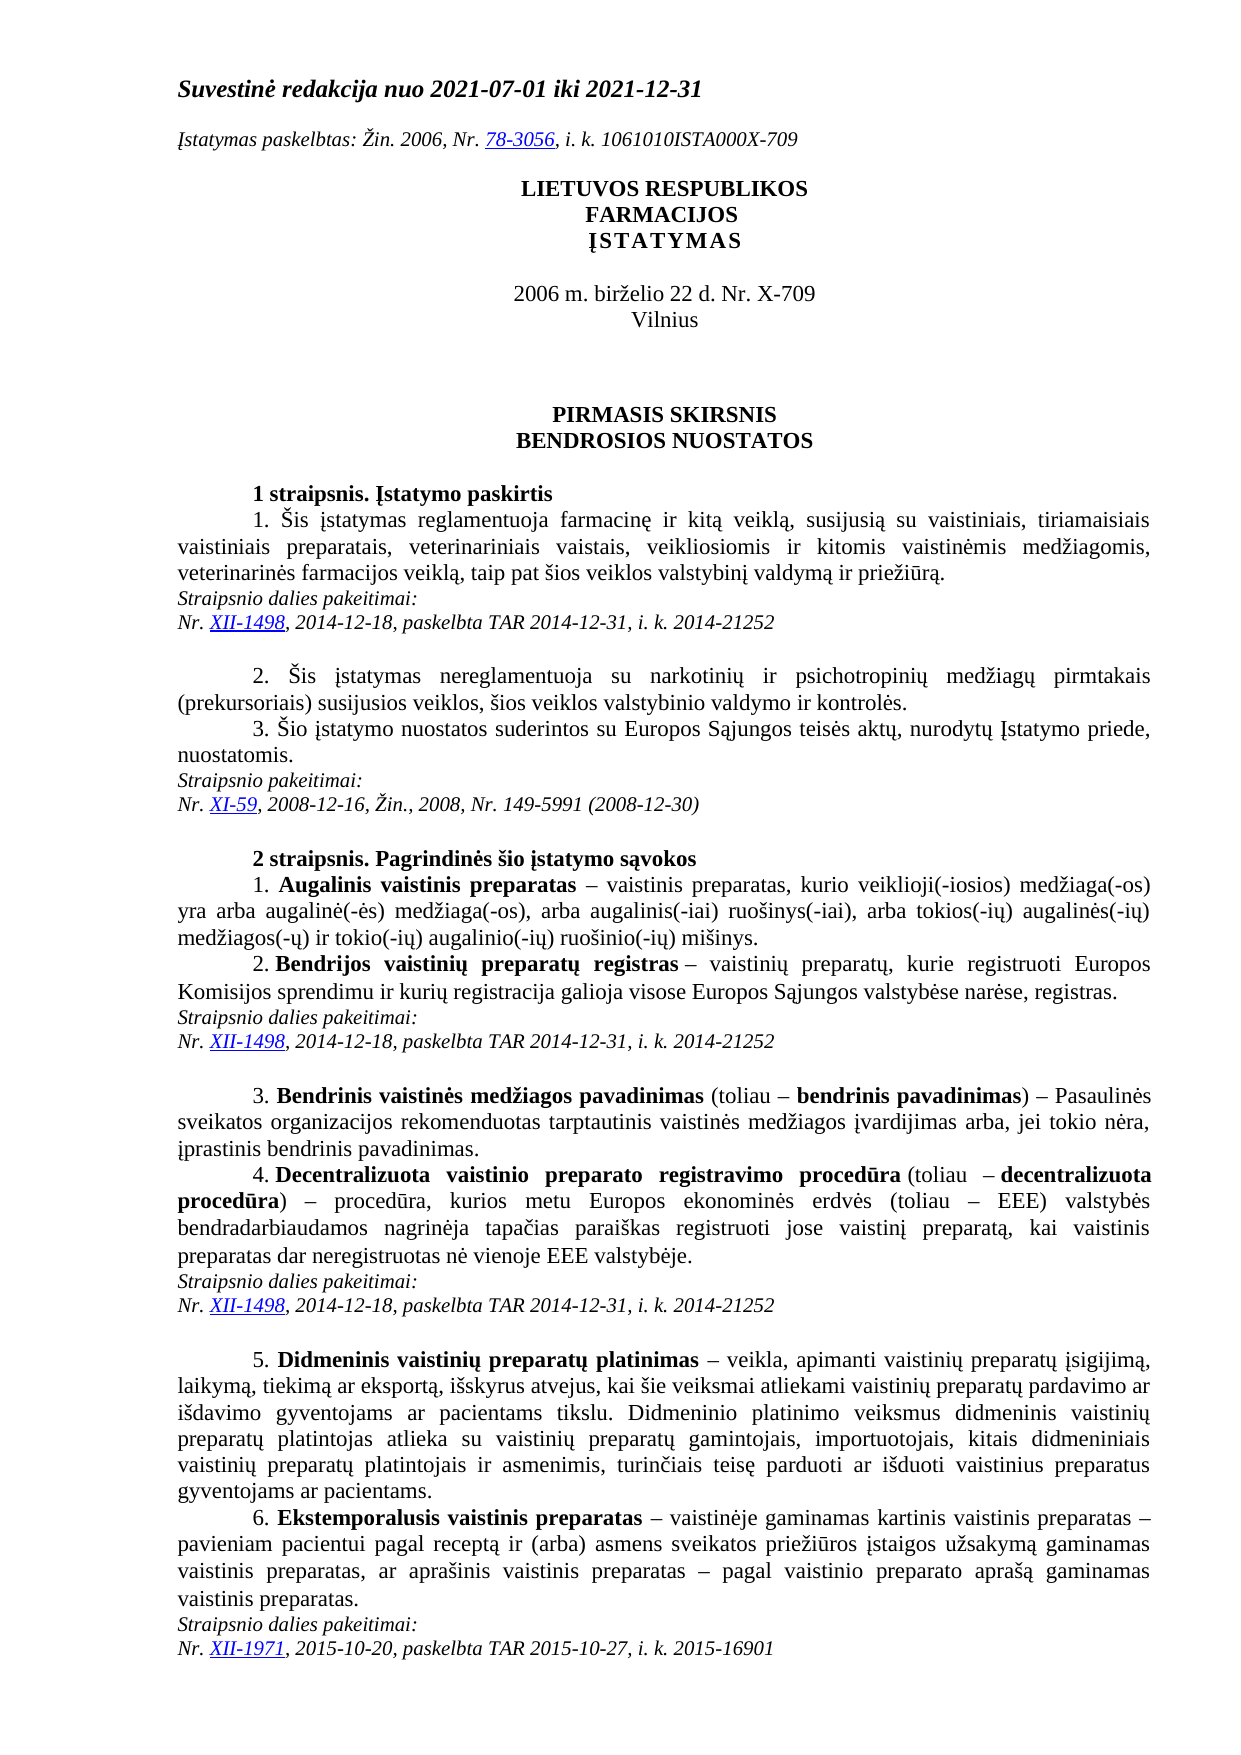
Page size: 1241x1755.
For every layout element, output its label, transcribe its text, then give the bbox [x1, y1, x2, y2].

text PIRMASIS SKIRSNIS [177, 401, 1152, 427]
text FARMACIJOS [177, 201, 1152, 227]
text 2. Bendrijos vaistinių preparatų registras – vaistinių preparatų, kurie registruoti Europos Komisijos sprendimu ir kurių registracija galioja visose Europos Sąjungos valstybėse narėse, registras. [177, 950, 1152, 1005]
text 2006 m. birželio 22 d. Nr. X-709 Vilnius [177, 280, 1152, 333]
text Nr. XII-1498, 2014-12-18, paskelbta TAR 2014-12-31, i. k. 2014-21252 [177, 609, 1152, 634]
text 4. Decentralizuota vaistinio preparato registravimo procedūra (toliau – decentralizuota procedūra) – procedūra, kurios metu Europos ekonominės erdvės (toliau – EEE) valstybės bendradarbiaudamos nagrinėja tapačias paraiškas registruoti jose vaistinį preparatą, kai vaistinis preparatas dar neregistruotas nė vienoje EEE valstybėje. [177, 1161, 1152, 1269]
text Įstatymas paskelbtas: Žin. 2006, Nr. 78-3056, i. k. 1061010ISTA000X-709 [177, 127, 1152, 151]
text Nr. XII-1498, 2014-12-18, paskelbta TAR 2014-12-31, i. k. 2014-21252 [177, 1029, 1152, 1053]
text Nr. XII-1971, 2015-10-20, paskelbta TAR 2015-10-27, i. k. 2015-16901 [177, 1636, 1152, 1660]
text Straipsnio dalies pakeitimai: [177, 1269, 1152, 1293]
text 3. Šio įstatymo nuostatos suderintos su Europos Sąjungos teisės aktų, nurodytų Įstatymo priede, nuostatomis. [177, 715, 1152, 768]
text Nr. XI-59, 2008-12-16, Žin., 2008, Nr. 149-5991 (2008-12-30) [177, 792, 1152, 816]
text Nr. XII-1498, 2014-12-18, paskelbta TAR 2014-12-31, i. k. 2014-21252 [177, 1293, 1152, 1317]
text Suvestinė redakcija nuo 2021-07-01 iki 2021-12-31 [177, 74, 1152, 103]
text 2 straipsnis. Pagrindinės šio įstatymo sąvokos [177, 845, 1152, 871]
text 1. Šis įstatymas reglamentuoja farmacinę ir kitą veiklą, susijusią su vaistiniais, tiriamaisiais vaistiniais preparatais, veterinariniais vaistais, veikliosiomis ir kitomis vaistinėmis medžiagomis, veterinarinės farmacijos veiklą, taip pat šios veiklos valstybinį valdymą ir priežiūrą. [177, 506, 1152, 586]
text Straipsnio pakeitimai: [177, 768, 1152, 792]
text 6. Ekstemporalusis vaistinis preparatas – vaistinėje gaminamas kartinis vaistinis preparatas – pavieniam pacientui pagal receptą ir (arba) asmens sveikatos priežiūros įstaigos užsakymą gaminamas vaistinis preparatas, ar aprašinis vaistinis preparatas – pagal vaistinio preparato aprašą gaminamas vaistinis preparatas. [177, 1504, 1152, 1612]
text Straipsnio dalies pakeitimai: [177, 1005, 1152, 1029]
text 3. Bendrinis vaistinės medžiagos pavadinimas (toliau – bendrinis pavadinimas) – Pasaulinės sveikatos organizacijos rekomenduotas tarptautinis vaistinės medžiagos įvardijimas arba, jei tokio nėra, įprastinis bendrinis pavadinimas. [177, 1082, 1152, 1161]
text BENDROSIOS NUOSTATOS [177, 427, 1152, 454]
text 5. Didmeninis vaistinių preparatų platinimas – veikla, apimanti vaistinių preparatų įsigijimą, laikymą, tiekimą ar eksportą, išskyrus atvejus, kai šie veiksmai atliekami vaistinių preparatų pardavimo ar išdavimo gyventojams ar pacientams tikslu. Didmeninio platinimo veiksmus didmeninis vaistinių preparatų platintojas atlieka su vaistinių preparatų gamintojais, importuotojais, kitais didmeniniais vaistinių preparatų platintojais ir asmenimis, turinčiais teisę parduoti ar išduoti vaistinius preparatus gyventojams ar pacientams. [177, 1346, 1152, 1504]
text Straipsnio dalies pakeitimai: [177, 1612, 1152, 1636]
text Straipsnio dalies pakeitimai: [177, 586, 1152, 609]
text 1. Augalinis vaistinis preparatas – vaistinis preparatas, kurio veiklioji(-iosios) medžiaga(-os) yra arba augalinė(-ės) medžiaga(-os), arba augalinis(-iai) ruošinys(-iai), arba tokios(-ių) augalinės(-ių) medžiagos(-ų) ir tokio(-ių) augalinio(-ių) ruošinio(-ių) mišinys. [177, 871, 1152, 950]
text 1 straipsnis. Įstatymo paskirtis [177, 480, 1152, 506]
text ĮSTATYMAS [177, 227, 1152, 254]
text LIETUVOS RESPUBLIKOS [177, 175, 1152, 201]
text 2. Šis įstatymas nereglamentuoja su narkotinių ir psichotropinių medžiagų pirmtakais (prekursoriais) susijusios veiklos, šios veiklos valstybinio valdymo ir kontrolės. [177, 662, 1152, 715]
